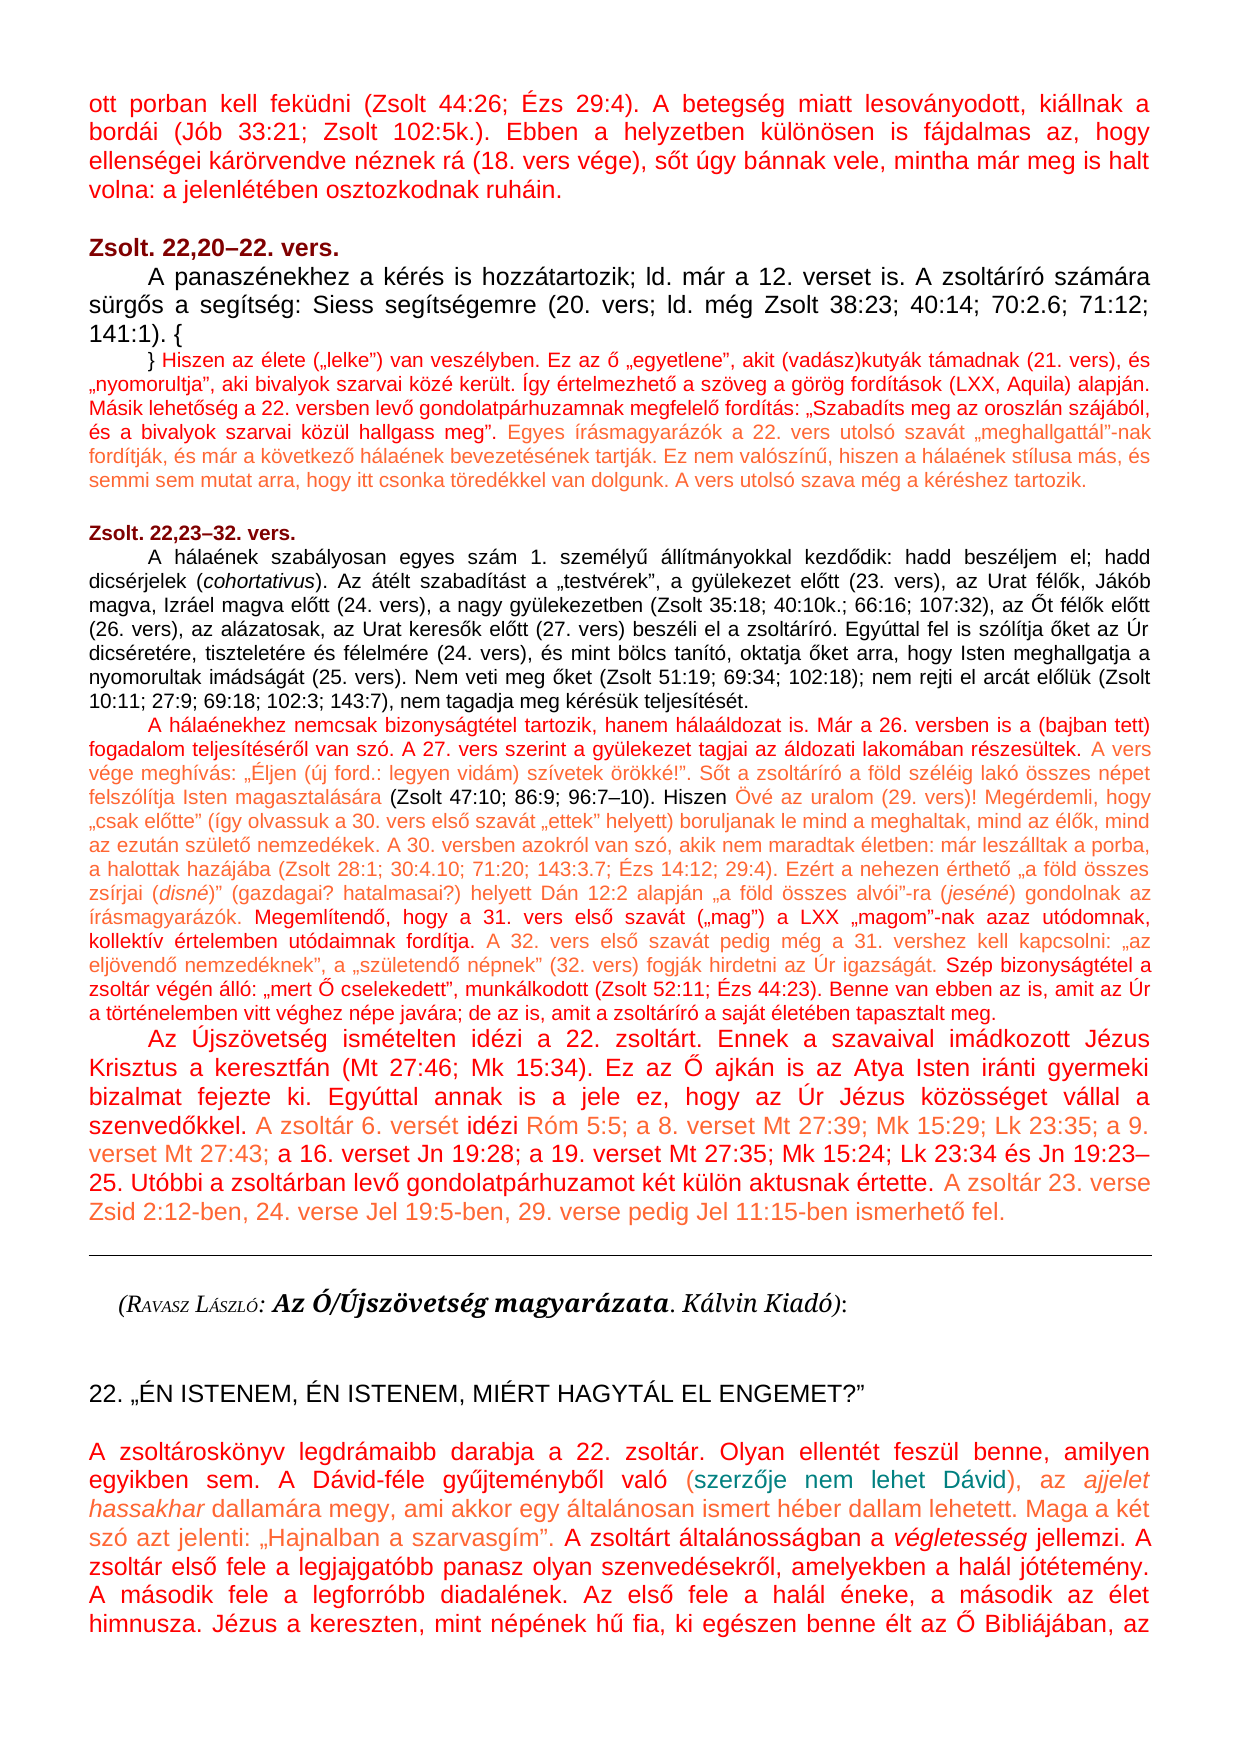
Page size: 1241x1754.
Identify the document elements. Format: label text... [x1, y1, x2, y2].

text Az Újszövetség ismételten idézi a 22. zsoltárt. Ennek a szavaival imádkozott Jézus Krisztus a keresztfán (Mt 27:46; Mk 15:34). Ez az Ő ajkán is az Atya Isten iránti gyermeki bizalmat fejezte ki. Egyúttal annak is a jele ez, hogy az Úr Jézus közösséget vállal a szenvedőkkel. A zsoltár 6. versét idézi Róm 5:5; a 8. verset Mt 27:39; Mk 15:29; Lk 23:35; a 9. verset Mt 27:43; a 16. verset Jn 19:28; a 19. verset Mt 27:35; Mk 15:24; Lk 23:34 és Jn 19:23–25. Utóbbi a zsoltárban levő gondolatpárhuzamot két külön aktusnak értette. A zsoltár 23. verse Zsid 2:12-ben, 24. verse Jel 19:5-ben, 29. verse pedig Jel 11:15-ben ismerhető fel. [88, 1024, 1152, 1226]
text A hálaének szabályosan egyes szám 1. személyű állítmányokkal kezdődik: hadd beszéljem el; hadd dicsérjelek (cohortativus). Az átélt szabadítást a „testvérek”, a gyülekezet előtt (23. vers), az Urat félők, Jákób magva, Izráel magva előtt (24. vers), a nagy gyülekezetben (Zsolt 35:18; 40:10k.; 66:16; 107:32), az Őt félők előtt (26. vers), az alázatosak, az Urat keresők előtt (27. vers) beszéli el a zsoltáríró. Egyúttal fel is szólítja őket az Úr dicséretére, tiszteletére és félelmére (24. vers), és mint bölcs tanító, oktatja őket arra, hogy Isten meghallgatja a nyomorultak imádságát (25. vers). Nem veti meg őket (Zsolt 51:19; 69:34; 102:18); nem rejti el arcát előlük (Zsolt 10:11; 27:9; 69:18; 102:3; 143:7), nem tagadja meg kérésük teljesítését. [88, 545, 1152, 713]
text A panaszénekhez a kérés is hozzátartozik; ld. már a 12. verset is. A zsoltáríró számára sürgős a segítség: Siess segítségemre (20. vers; ld. még Zsolt 38:23; 40:14; 70:2.6; 71:12; 141:1). { [88, 262, 1152, 348]
text } Hiszen az élete („lelke”) van veszélyben. Ez az ő „egyetlene”, akit (vadász)kutyák támadnak (21. vers), és „nyomorultja”, aki bivalyok szarvai közé került. Így értelmezhető a szöveg a görög fordítások (LXX, Aquila) alapján. Másik lehetőség a 22. versben levő gondolatpárhuzamnak megfelelő fordítás: „Szabadíts meg az oroszlán szájából, és a bivalyok szarvai közül hallgass meg”. Egyes írásmagyarázók a 22. vers utolsó szavát „meghallgattál”-nak fordítják, és már a következő hálaének bevezetésének tartják. Ez nem valószínű, hiszen a hálaének stílusa más, és semmi sem mutat arra, hogy itt csonka töredékkel van dolgunk. A vers utolsó szava még a kéréshez tartozik. [88, 348, 1152, 492]
text (Ravasz László: Az Ó/Újszövetség magyarázata. Kálvin Kiadó): [88, 1256, 1152, 1349]
text ott porban kell feküdni (Zsolt 44:26; Ézs 29:4). A betegség miatt lesoványodott, kiállnak a bordái (Jób 33:21; Zsolt 102:5k.). Ebben a helyzetben különösen is fájdalmas az, hogy ellenségei kárörvendve néznek rá (18. vers vége), sőt úgy bánnak vele, mintha már meg is halt volna: a jelenlétében osztozkodnak ruháin. [88, 88, 1152, 203]
text A zsoltároskönyv legdrámaibb darabja a 22. zsoltár. Olyan ellentét feszül benne, amilyen egyikben sem. A Dávid-féle gyűjteményből való (szerzője nem lehet Dávid), az ajjelet hassakhar dallamára megy, ami akkor egy általánosan ismert héber dallam lehetett. Maga a két szó azt jelenti: „Hajnalban a szarvasgím”. A zsoltárt általánosságban a végletesség jellemzi. A zsoltár első fele a legjajgatóbb panasz olyan szenvedésekről, amelyekben a halál jótétemény. A második fele a legforróbb diadalének. Az első fele a halál éneke, a második az élet himnusza. Jézus a kereszten, mint népének hű fia, ki egészen benne élt az Ő Bibliájában, az [88, 1437, 1152, 1638]
text A hálaénekhez nemcsak bizonyságtétel tartozik, hanem hálaáldozat is. Már a 26. versben is a (bajban tett) fogadalom teljesítéséről van szó. A 27. vers szerint a gyülekezet tagjai az áldozati lakomában részesültek. A vers vége meghívás: „Éljen (új ford.: legyen vidám) szívetek örökké!”. Sőt a zsoltáríró a föld széléig lakó összes népet felszólítja Isten magasztalására (Zsolt 47:10; 86:9; 96:7–10). Hiszen Övé az uralom (29. vers)! Megérdemli, hogy „csak előtte” (így olvassuk a 30. vers első szavát „ettek” helyett) boruljanak le mind a meghaltak, mind az élők, mind az ezután születő nemzedékek. A 30. versben azokról van szó, akik nem maradtak életben: már leszálltak a porba, a halottak hazájába (Zsolt 28:1; 30:4.10; 71:20; 143:3.7; Ézs 14:12; 29:4). Ezért a nehezen érthető „a föld összes zsírjai (disné)” (gazdagai? hatalmasai?) helyett Dán 12:2 alapján „a föld összes alvói”-ra (jeséné) gondolnak az írásmagyarázók. Megemlítendő, hogy a 31. vers első szavát („mag”) a LXX „magom”-nak azaz utódomnak, kollektív értelemben utódaimnak fordítja. A 32. vers első szavát pedig még a 31. vershez kell kapcsolni: „az eljövendő nemzedéknek”, a „születendő népnek” (32. vers) fogják hirdetni az Úr igazságát. Szép bizonyságtétel a zsoltár végén álló: „mert Ő cselekedett”, munkálkodott (Zsolt 52:11; Ézs 44:23). Benne van ebben az is, amit az Úr a történelemben vitt véghez népe javára; de az is, amit a zsoltáríró a saját életében tapasztalt meg. [88, 713, 1152, 1024]
text Zsolt. 22,23–32. vers. [88, 521, 1152, 545]
text Zsolt. 22,20–22. vers. [88, 233, 1152, 262]
text 22. „ÉN ISTENEM, ÉN ISTENEM, MIÉRT HAGYTÁL EL ENGEMET?” [88, 1378, 1152, 1407]
